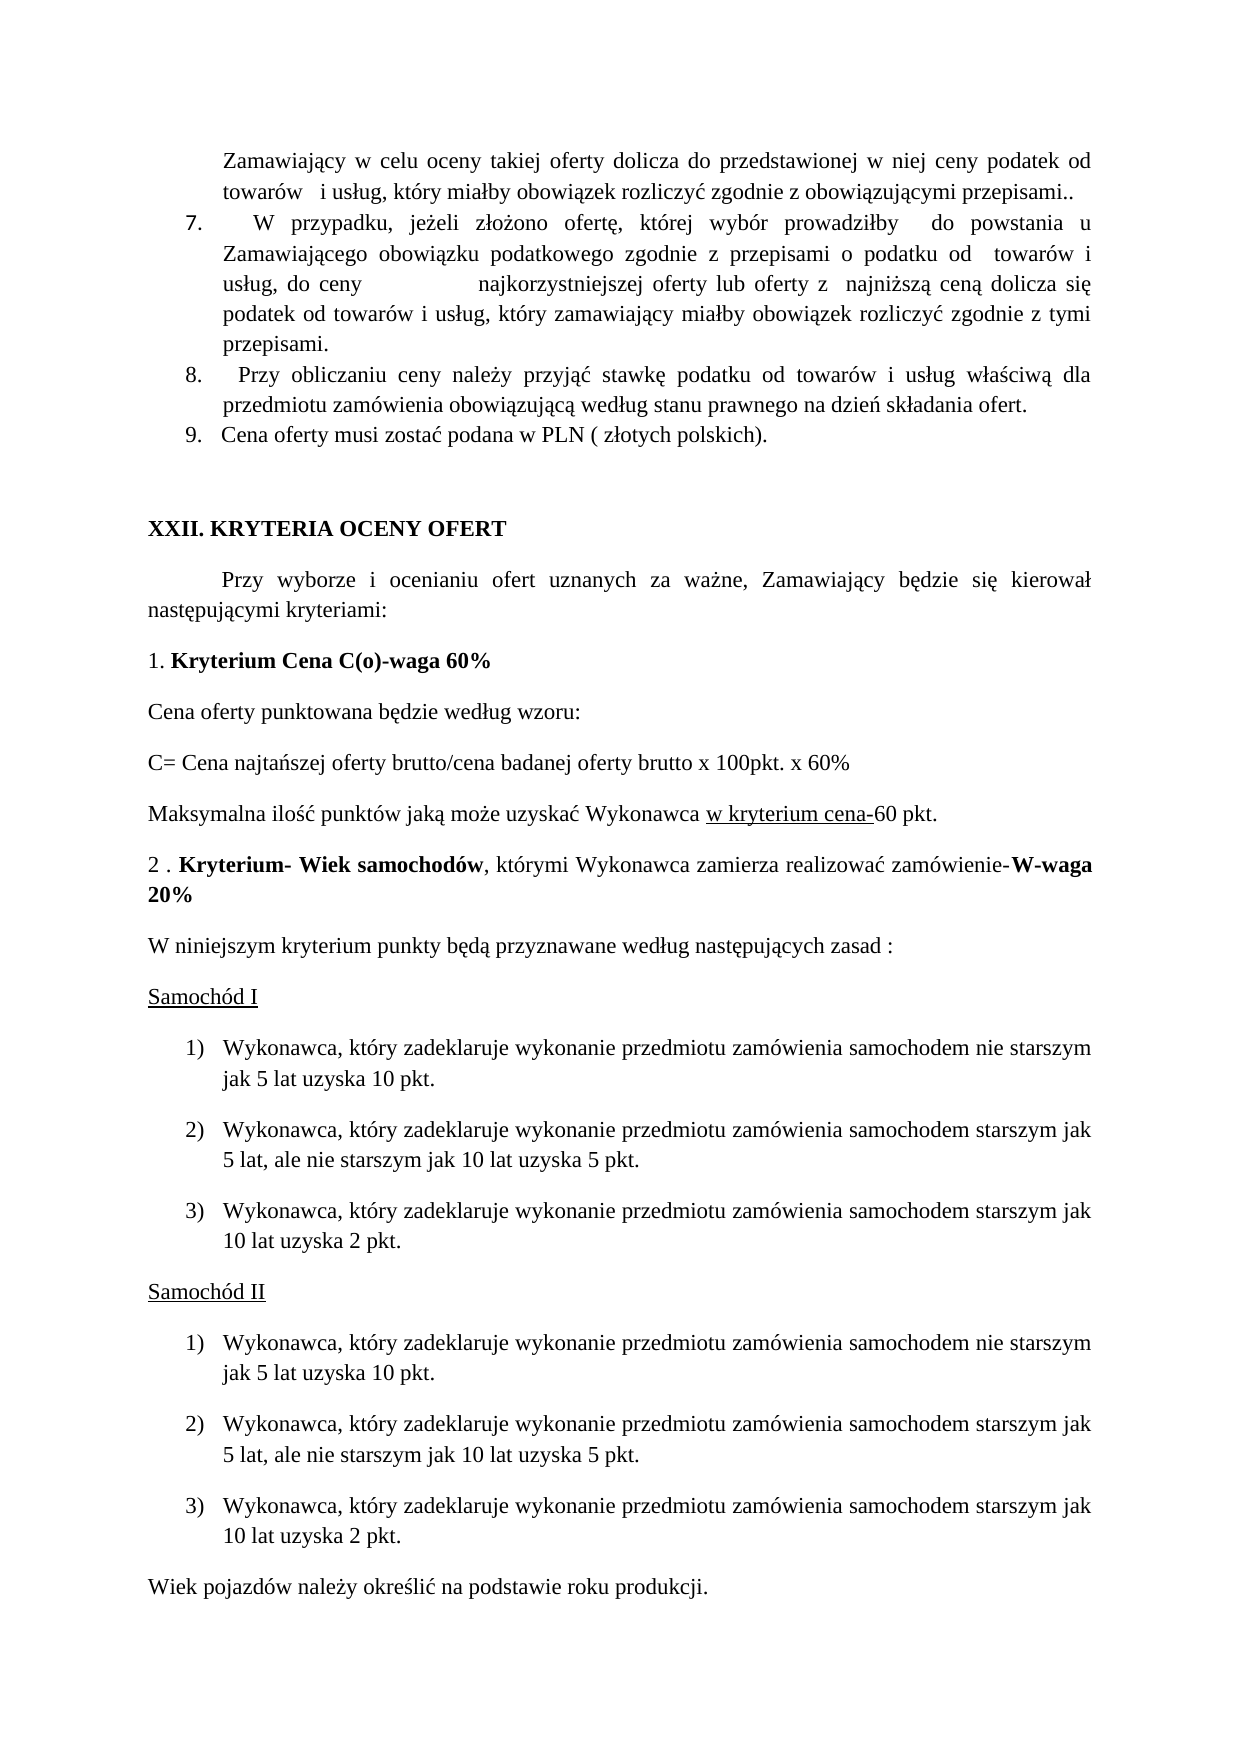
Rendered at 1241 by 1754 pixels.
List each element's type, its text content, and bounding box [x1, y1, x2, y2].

text Wiek pojazdów należy określić na podstawie roku produkcji. [148, 1573, 1093, 1599]
text XXII. KRYTERIA OCENY OFERT [148, 514, 1093, 541]
text Maksymalna ilość punktów jaką może uzyskać Wykonawca w kryterium cena-60 pkt. [148, 800, 1093, 826]
list Wykonawca, który zadeklaruje wykonanie przedmiotu zamówienia samochodem starszym jak 5 lat, ale nie starszym jak 10 lat uzyska 5 pkt. [185, 1116, 1093, 1172]
list Wykonawca, który zadeklaruje wykonanie przedmiotu zamówienia samochodem nie starszym jak 5 lat uzyska 10 pkt. [185, 1329, 1093, 1386]
list Wykonawca, który zadeklaruje wykonanie przedmiotu zamówienia samochodem starszym jak 10 lat uzyska 2 pkt. [185, 1197, 1093, 1253]
list Wykonawca, który zadeklaruje wykonanie przedmiotu zamówienia samochodem starszym jak 5 lat, ale nie starszym jak 10 lat uzyska 5 pkt. [185, 1410, 1093, 1467]
text W niniejszym kryterium punkty będą przyznawane według następujących zasad : [148, 932, 1093, 959]
text 1. Kryterium Cena C(o)-waga 60% [148, 647, 1093, 673]
text Samochód I [148, 983, 1093, 1010]
list Zamawiający w celu oceny takiej oferty dolicza do przedstawionej w niej ceny podatek od towarów i usług, który miałby obowiązek rozliczyć zgodnie z obowiązującymi przepisami.. [185, 148, 1093, 204]
list Przy obliczaniu ceny należy przyjąć stawkę podatku od towarów i usług właściwą dla przedmiotu zamówienia obowiązującą według stanu prawnego na dzień składania ofert. [185, 361, 1093, 417]
text 2 . Kryterium- Wiek samochodów, którymi Wykonawca zamierza realizować zamówienie-W-waga 20% [148, 851, 1093, 908]
text Samochód II [148, 1278, 1093, 1304]
text Przy wyborze i ocenianiu ofert uznanych za ważne, Zamawiający będzie się kierował następującymi kryteriami: [148, 566, 1093, 622]
list Wykonawca, który zadeklaruje wykonanie przedmiotu zamówienia samochodem nie starszym jak 5 lat uzyska 10 pkt. [185, 1034, 1093, 1091]
text C= Cena najtańszej oferty brutto/cena badanej oferty brutto x 100pkt. x 60% [148, 749, 1093, 775]
list Cena oferty musi zostać podana w PLN ( złotych polskich). [185, 421, 1093, 447]
list W przypadku, jeżeli złożono ofertę, której wybór prowadziłby do powstania u Zamawiającego obowiązku podatkowego zgodnie z przepisami o podatku od towarów i usług, do ceny najkorzystniejszej oferty lub oferty z najniższą ceną dolicza się podatek od towarów i usług, który zamawiający miałby obowiązek rozliczyć zgodnie z tymi przepisami. [185, 208, 1093, 357]
text Cena oferty punktowana będzie według wzoru: [148, 698, 1093, 724]
list Wykonawca, który zadeklaruje wykonanie przedmiotu zamówienia samochodem starszym jak 10 lat uzyska 2 pkt. [185, 1492, 1093, 1548]
